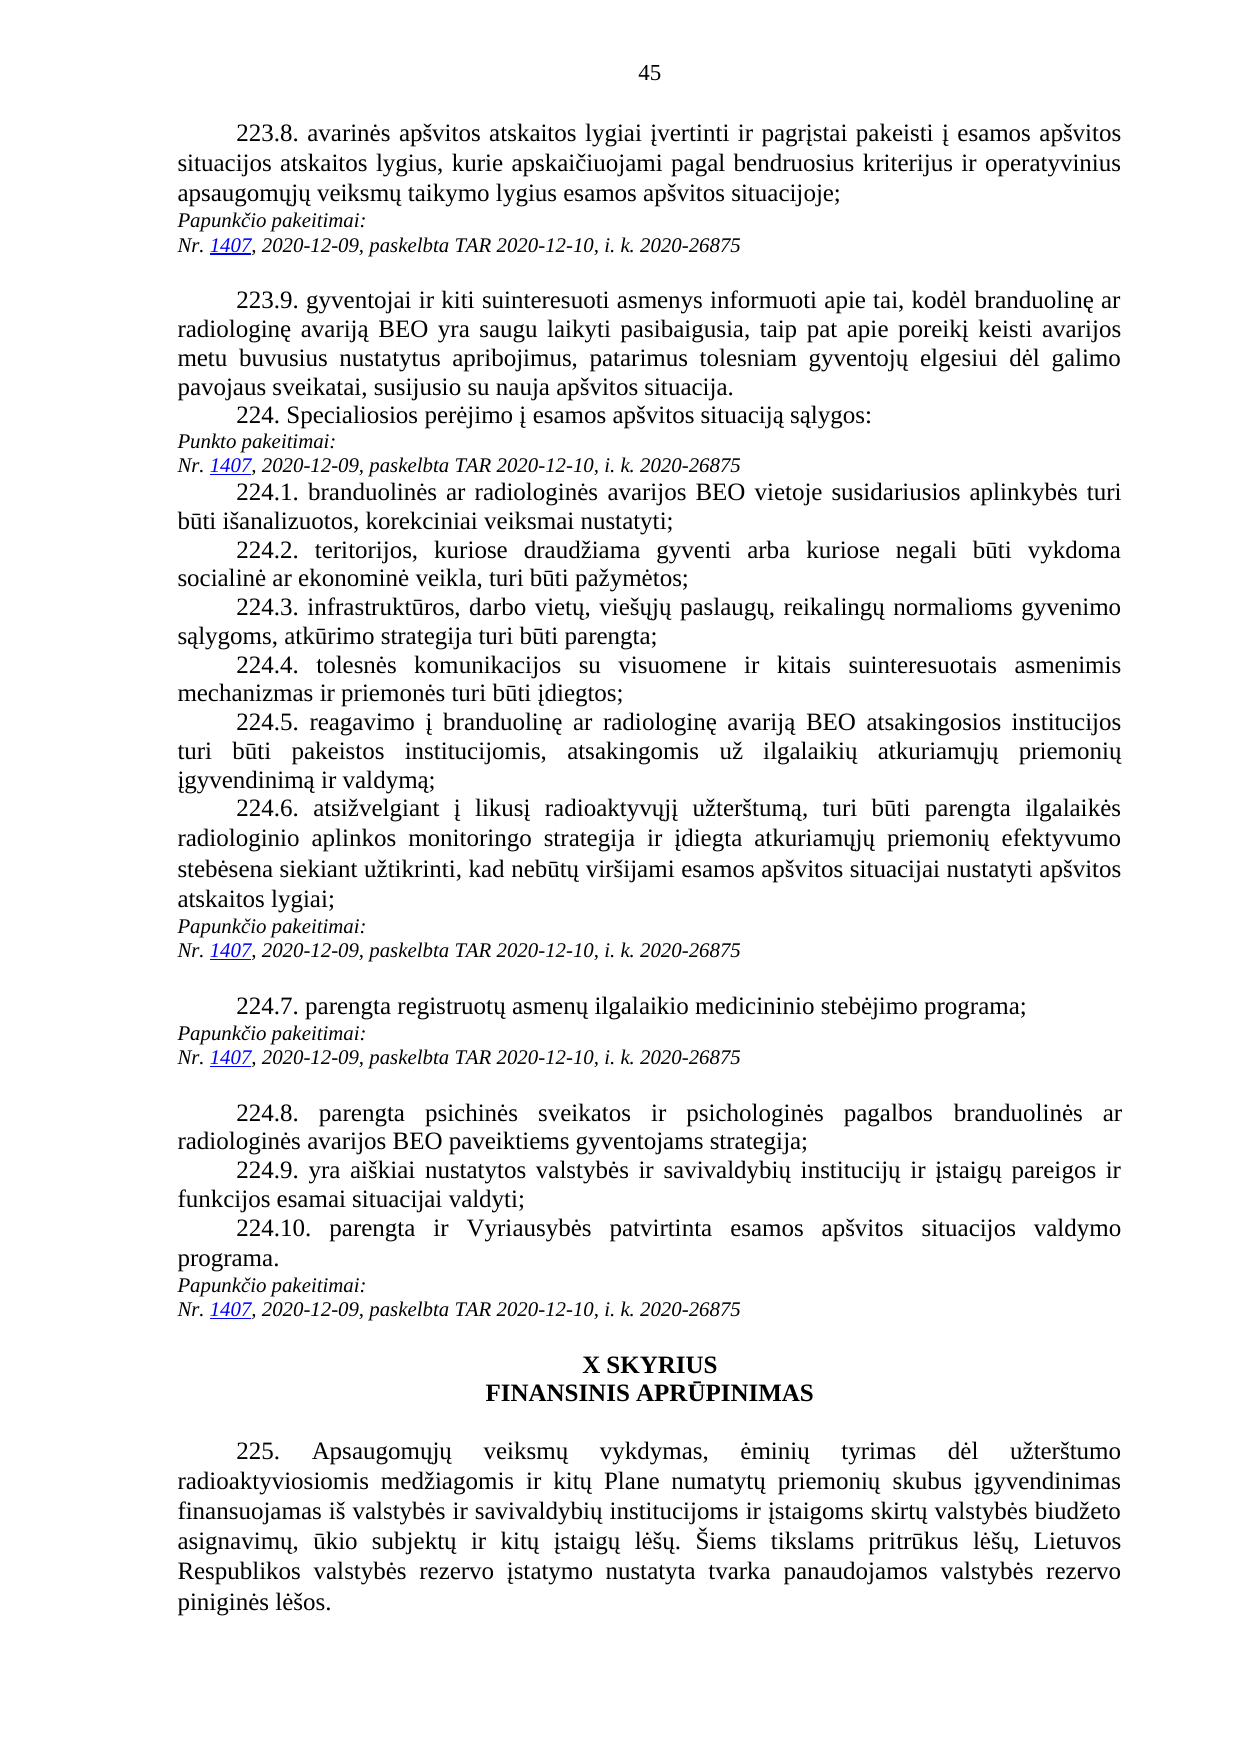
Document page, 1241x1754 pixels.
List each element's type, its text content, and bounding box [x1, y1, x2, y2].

text 224.9. yra aiškiai nustatytos valstybės ir savivaldybių institucijų ir įstaigų pareigos ir funkcijos esamai situacijai valdyti; [177, 1155, 1122, 1213]
text 223.9. gyventojai ir kiti suinteresuoti asmenys informuoti apie tai, kodėl branduolinę ar radiologinę avariją BEO yra saugu laikyti pasibaigusia, taip pat apie poreikį keisti avarijos metu buvusius nustatytus apribojimus, patarimus tolesniam gyventojų elgesiui dėl galimo pavojaus sveikatai, susijusio su nauja apšvitos situacija. [177, 285, 1122, 400]
text 224.6. atsižvelgiant į likusį radioaktyvųjį užterštumą, turi būti parengta ilgalaikės radiologinio aplinkos monitoringo strategija ir įdiegta atkuriamųjų priemonių efektyvumo stebėsena siekiant užtikrinti, kad nebūtų viršijami esamos apšvitos situacijai nustatyti apšvitos atskaitos lygiai; [177, 793, 1122, 912]
text 225. Apsaugomųjų veiksmų vykdymas, ėminių tyrimas dėl užterštumo radioaktyviosiomis medžiagomis ir kitų Plane numatytų priemonių skubus įgyvendinimas finansuojamas iš valstybės ir savivaldybių institucijoms ir įstaigoms skirtų valstybės biudžeto asignavimų, ūkio subjektų ir kitų įstaigų lėšų. Šiems tikslams pritrūkus lėšų, Lietuvos Respublikos valstybės rezervo įstatymo nustatyta tvarka panaudojamos valstybės rezervo piniginės lėšos. [177, 1436, 1122, 1615]
text 224. Specialiosios perėjimo į esamos apšvitos situaciją sąlygos: [177, 400, 1122, 429]
text Nr. 1407, 2020-12-09, paskelbta TAR 2020-12-10, i. k. 2020-26875 [177, 938, 1122, 962]
text Nr. 1407, 2020-12-09, paskelbta TAR 2020-12-10, i. k. 2020-26875 [177, 1045, 1122, 1069]
text 224.8. parengta psichinės sveikatos ir psichologinės pagalbos branduolinės ar radiologinės avarijos BEO paveiktiems gyventojams strategija; [177, 1098, 1122, 1155]
text 224.2. teritorijos, kuriose draudžiama gyventi arba kuriose negali būti vykdoma socialinė ar ekonominė veikla, turi būti pažymėtos; [177, 535, 1122, 592]
text 224.1. branduolinės ar radiologinės avarijos BEO vietoje susidariusios aplinkybės turi būti išanalizuotos, korekciniai veiksmai nustatyti; [177, 477, 1122, 535]
text Papunkčio pakeitimai: [177, 914, 1122, 938]
text 223.8. avarinės apšvitos atskaitos lygiai įvertinti ir pagrįstai pakeisti į esamos apšvitos situacijos atskaitos lygius, kurie apskaičiuojami pagal bendruosius kriterijus ir operatyvinius apsaugomųjų veiksmų taikymo lygius esamos apšvitos situacijoje; [177, 118, 1122, 207]
text 224.7. parengta registruotų asmenų ilgalaikio medicininio stebėjimo programa; [177, 991, 1122, 1019]
text 224.5. reagavimo į branduolinę ar radiologinę avariją BEO atsakingosios institucijos turi būti pakeistos institucijomis, atsakingomis už ilgalaikių atkuriamųjų priemonių įgyvendinimą ir valdymą; [177, 707, 1122, 793]
text Finansinis aprūpinimas [177, 1378, 1122, 1407]
text Nr. 1407, 2020-12-09, paskelbta TAR 2020-12-10, i. k. 2020-26875 [177, 453, 1122, 477]
text Papunkčio pakeitimai: [177, 208, 1122, 232]
text Papunkčio pakeitimai: [177, 1273, 1122, 1297]
text Nr. 1407, 2020-12-09, paskelbta TAR 2020-12-10, i. k. 2020-26875 [177, 232, 1122, 257]
text Punkto pakeitimai: [177, 429, 1122, 453]
text X SKYRIUS [177, 1350, 1122, 1378]
text 224.10. parengta ir Vyriausybės patvirtinta esamos apšvitos situacijos valdymo programa. [177, 1213, 1122, 1272]
text Nr. 1407, 2020-12-09, paskelbta TAR 2020-12-10, i. k. 2020-26875 [177, 1297, 1122, 1321]
text 224.4. tolesnės komunikacijos su visuomene ir kitais suinteresuotais asmenimis mechanizmas ir priemonės turi būti įdiegtos; [177, 650, 1122, 707]
text 224.3. infrastruktūros, darbo vietų, viešųjų paslaugų, reikalingų normalioms gyvenimo sąlygoms, atkūrimo strategija turi būti parengta; [177, 592, 1122, 650]
text Papunkčio pakeitimai: [177, 1021, 1122, 1045]
